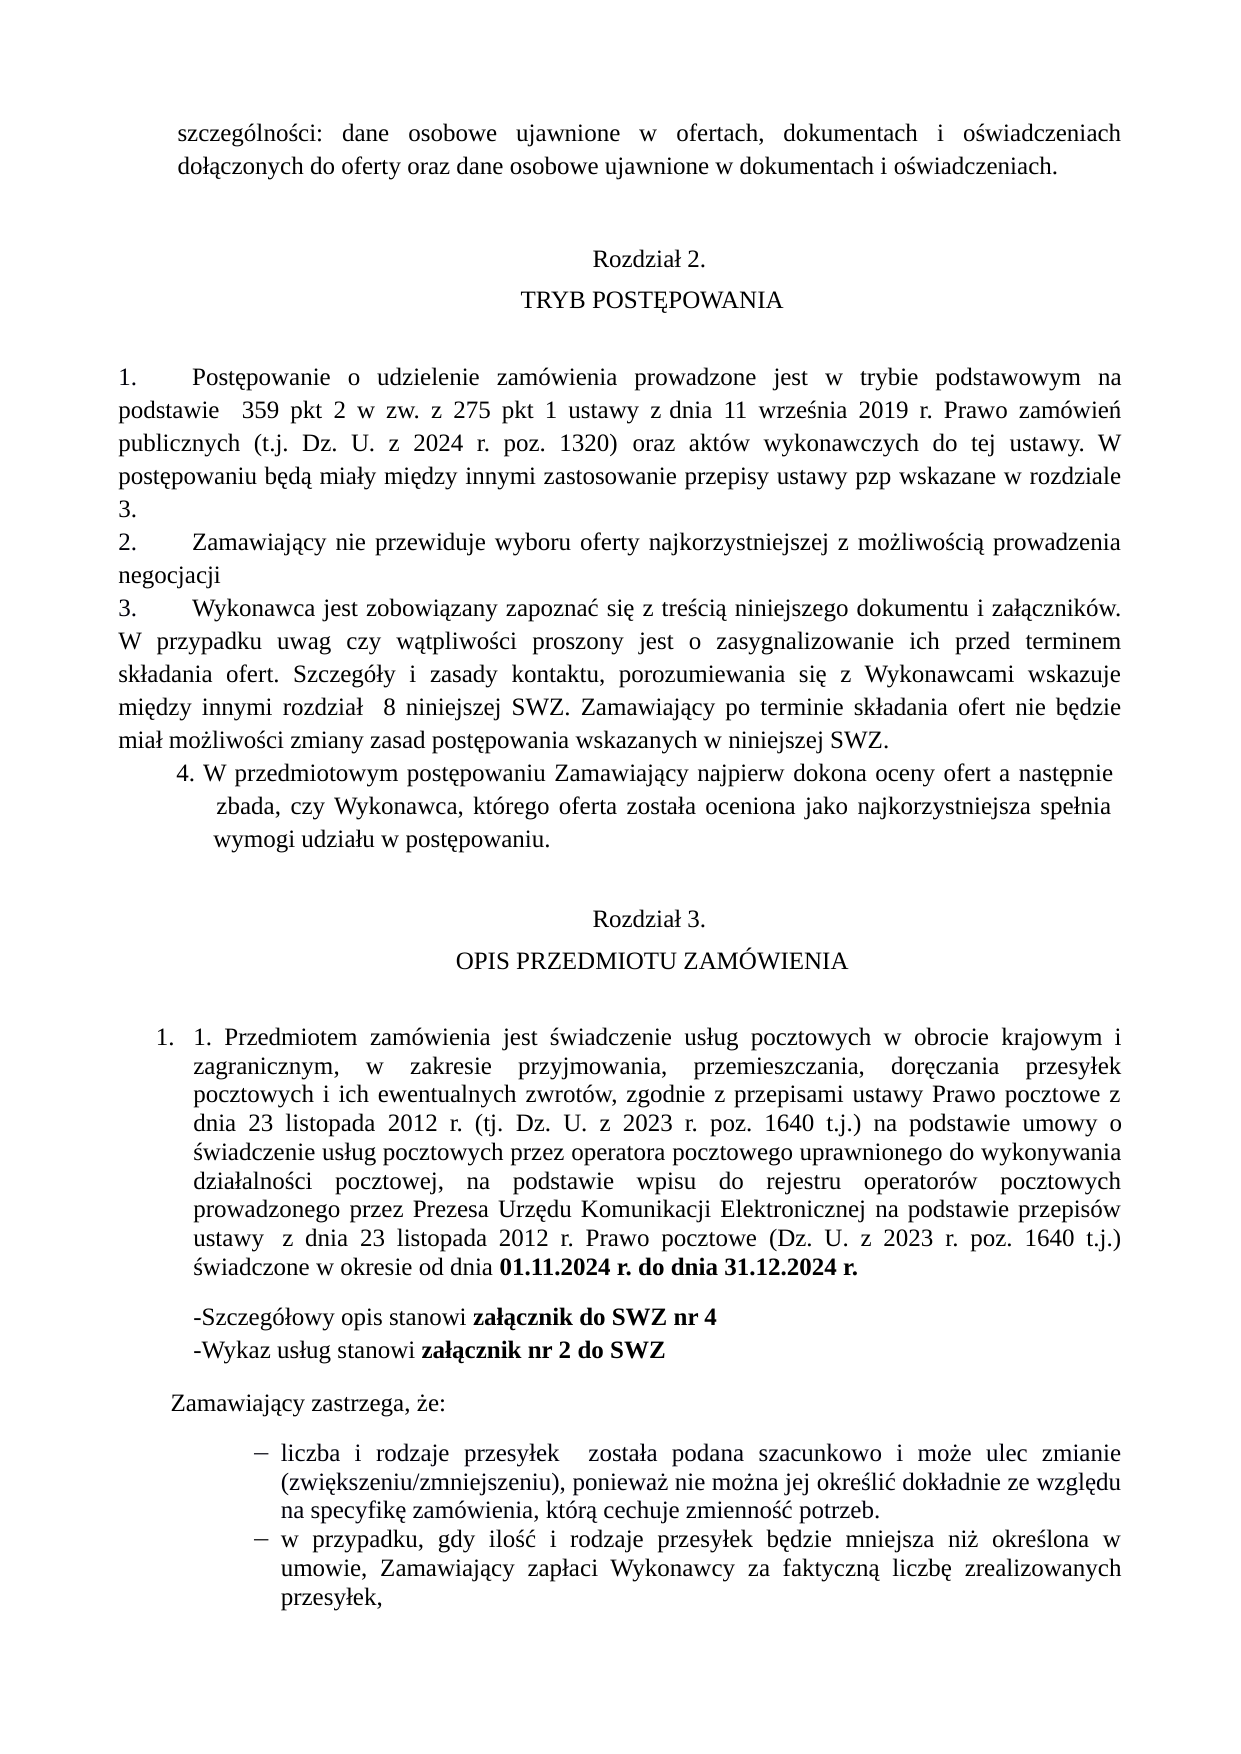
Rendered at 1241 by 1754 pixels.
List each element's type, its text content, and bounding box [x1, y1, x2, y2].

list liczba i rodzaje przesyłek została podana szacunkowo i może ulec zmianie (zwiększeniu/zmniejszeniu), ponieważ nie można jej określić dokładnie ze względu na specyfikę zamówienia, którą cechuje zmienność potrzeb. [251, 1438, 1122, 1524]
list szczególności: dane osobowe ujawnione w ofertach, dokumentach i oświadczeniach dołączonych do oferty oraz dane osobowe ujawnione w dokumentach i oświadczeniach. [177, 118, 1122, 180]
text -Szczegółowy opis stanowi załącznik do SWZ nr 4 [193, 1302, 1122, 1330]
text Rozdział 3. [176, 904, 1122, 933]
list Postępowanie o udzielenie zamówienia prowadzone jest w trybie podstawowym na podstawie 359 pkt 2 w zw. z 275 pkt 1 ustawy z dnia 11 września 2019 r. Prawo zamówień publicznych (t.j. Dz. U. z 2024 r. poz. 1320) oraz aktów wykonawczych do tej ustawy. W postępowaniu będą miały między innymi zastosowanie przepisy ustawy pzp wskazane w rozdziale 3. [118, 362, 1122, 523]
list 1. Przedmiotem zamówienia jest świadczenie usług pocztowych w obrocie krajowym i zagranicznym, w zakresie przyjmowania, przemieszczania, doręczania przesyłek pocztowych i ich ewentualnych zwrotów, zgodnie z przepisami ustawy Prawo pocztowe z dnia 23 listopada 2012 r. (tj. Dz. U. z 2023 r. poz. 1640 t.j.) na podstawie umowy o świadczenie usług pocztowych przez operatora pocztowego uprawnionego do wykonywania działalności pocztowej, na podstawie wpisu do rejestru operatorów pocztowych prowadzonego przez Prezesa Urzędu Komunikacji Elektronicznej na podstawie przepisów ustawy z dnia 23 listopada 2012 r. Prawo pocztowe (Dz. U. z 2023 r. poz. 1640 t.j.) świadczone w okresie od dnia 01.11.2024 r. do dnia 31.12.2024 r. [156, 1022, 1122, 1281]
text -Wykaz usług stanowi załącznik nr 2 do SWZ [193, 1335, 1122, 1363]
text 4. W przedmiotowym postępowaniu Zamawiający najpierw dokona oceny ofert a następnie zbada, czy Wykonawca, którego oferta została oceniona jako najkorzystniejsza spełnia wymogi udziału w postępowaniu. [176, 758, 1122, 853]
list w przypadku, gdy ilość i rodzaje przesyłek będzie mniejsza niż określona w umowie, Zamawiający zapłaci Wykonawcy za faktyczną liczbę zrealizowanych przesyłek, [251, 1524, 1122, 1611]
list Zamawiający nie przewiduje wyboru oferty najkorzystniejszej z możliwością prowadzenia negocjacji [118, 527, 1122, 589]
text Rozdział 2. [176, 244, 1122, 273]
text TRYB POSTĘPOWANIA [176, 286, 1122, 314]
list Zamawiający zastrzega, że: [170, 1388, 1122, 1417]
list Wykonawca jest zobowiązany zapoznać się z treścią niniejszego dokumentu i załączników. W przypadku uwag czy wątpliwości proszony jest o zasygnalizowanie ich przed terminem składania ofert. Szczegóły i zasady kontaktu, porozumiewania się z Wykonawcami wskazuje między innymi rozdział 8 niniejszej SWZ. Zamawiający po terminie składania ofert nie będzie miał możliwości zmiany zasad postępowania wskazanych w niniejszej SWZ. [118, 593, 1122, 754]
text OPIS PRZEDMIOTU ZAMÓWIENIA [176, 946, 1122, 974]
